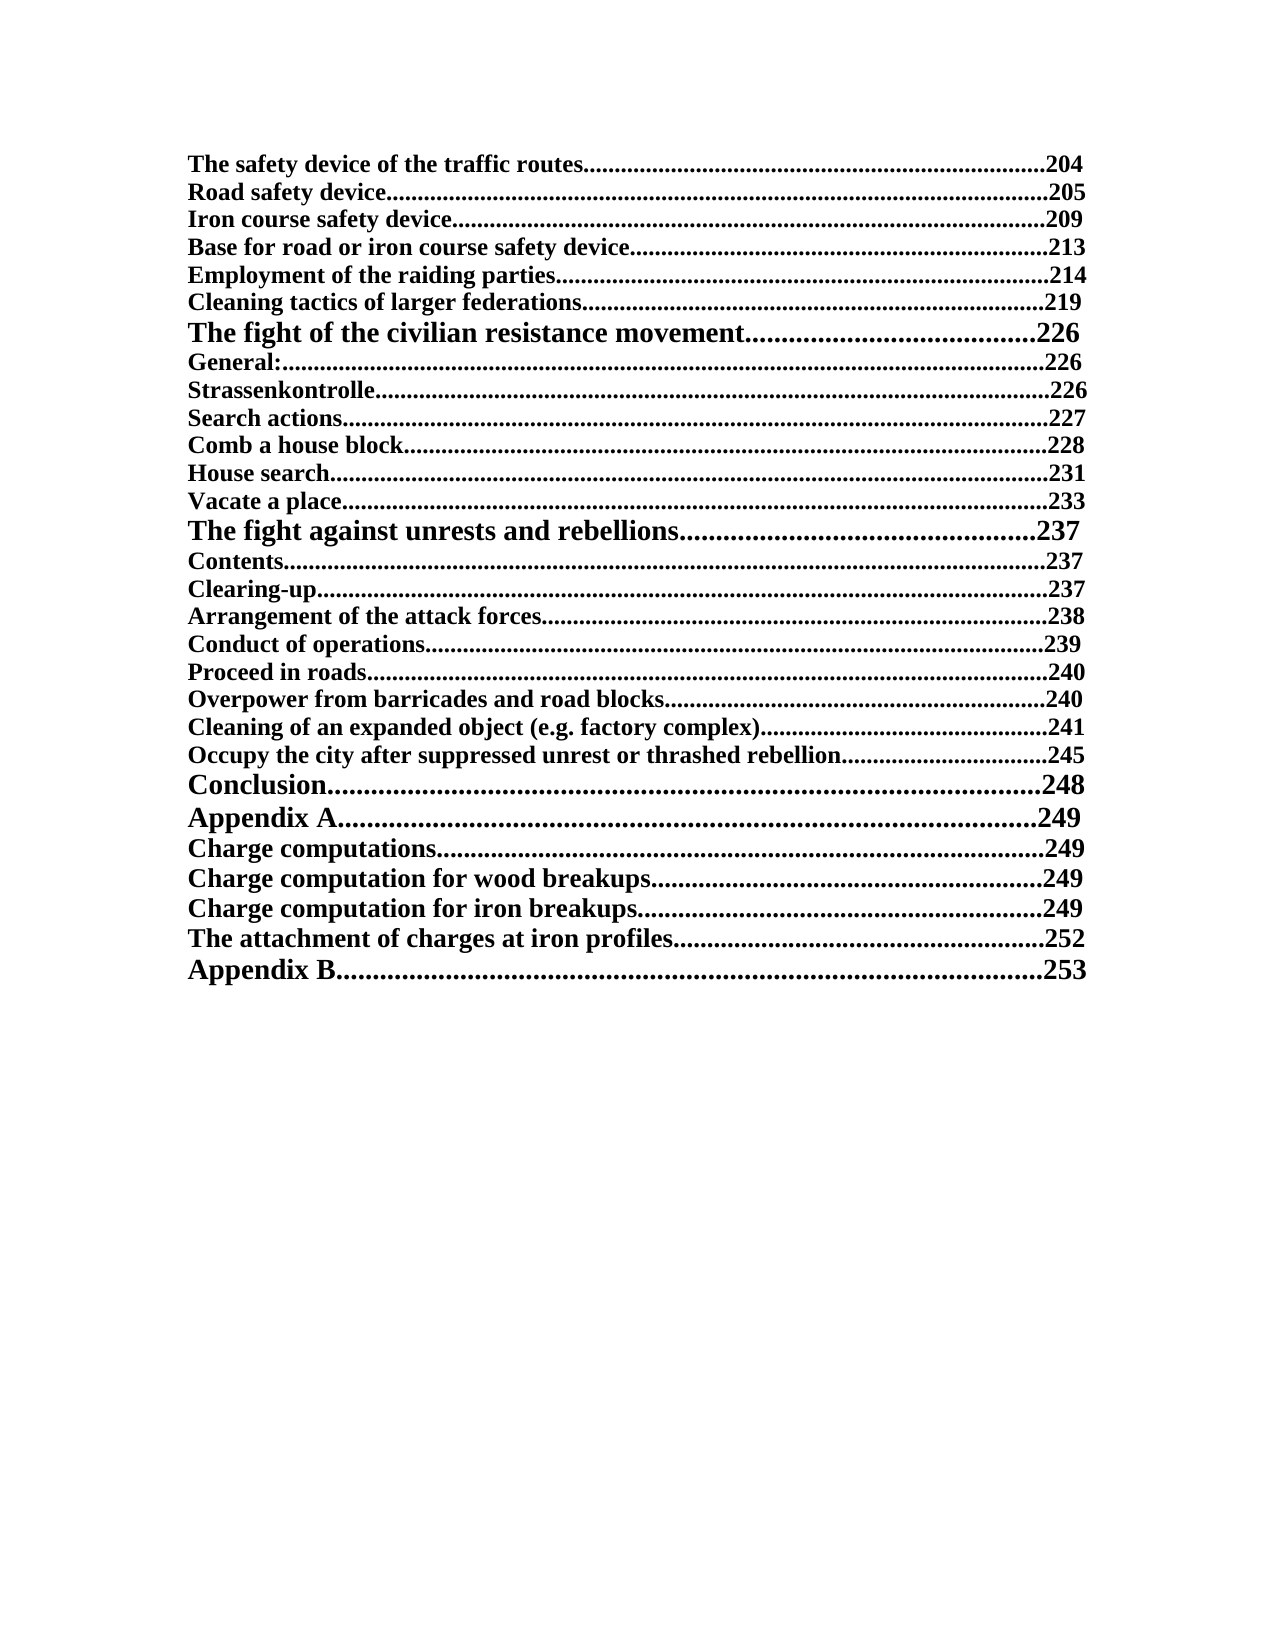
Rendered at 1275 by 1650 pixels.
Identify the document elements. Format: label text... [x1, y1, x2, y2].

text Proceed in roads.............................................................................................................240 [187, 658, 1087, 686]
text General:..........................................................................................................................226 [187, 348, 1087, 376]
text Strassenkontrolle............................................................................................................226 [187, 376, 1087, 404]
text Comb a house block.......................................................................................................228 [187, 432, 1087, 459]
text Occupy the city after suppressed unrest or thrashed rebellion.................................245 [187, 741, 1087, 769]
text Conduct of operations...................................................................................................239 [187, 630, 1087, 658]
text Appendix A................................................................................................249 [187, 801, 1087, 833]
text Base for road or iron course safety device...................................................................213 [187, 233, 1087, 261]
text The fight against unrests and rebellions.................................................237 [187, 515, 1087, 547]
text Clearing-up.....................................................................................................................237 [187, 575, 1087, 602]
text Charge computation for wood breakups..........................................................249 [187, 863, 1087, 893]
text Vacate a place.................................................................................................................233 [187, 487, 1087, 515]
text Arrangement of the attack forces.................................................................................238 [187, 602, 1087, 630]
text Conclusion..................................................................................................248 [187, 769, 1087, 801]
text Overpower from barricades and road blocks.............................................................240 [187, 686, 1087, 713]
text Appendix B.................................................................................................253 [187, 953, 1087, 986]
text Charge computations..........................................................................................249 [187, 833, 1087, 863]
text House search...................................................................................................................231 [187, 459, 1087, 487]
text Cleaning of an expanded object (e.g. factory complex)..............................................241 [187, 713, 1087, 741]
text The fight of the civilian resistance movement........................................226 [187, 316, 1087, 348]
text Road safety device..........................................................................................................205 [187, 178, 1087, 205]
text Charge computation for iron breakups............................................................249 [187, 893, 1087, 923]
text The attachment of charges at iron profiles.......................................................252 [187, 923, 1087, 953]
text Contents..........................................................................................................................237 [187, 547, 1087, 575]
text Cleaning tactics of larger federations..........................................................................219 [187, 288, 1087, 316]
text Iron course safety device...............................................................................................209 [187, 205, 1087, 233]
text The safety device of the traffic routes..........................................................................204 [187, 150, 1087, 178]
text Employment of the raiding parties...............................................................................214 [187, 261, 1087, 288]
text Search actions.................................................................................................................227 [187, 404, 1087, 432]
